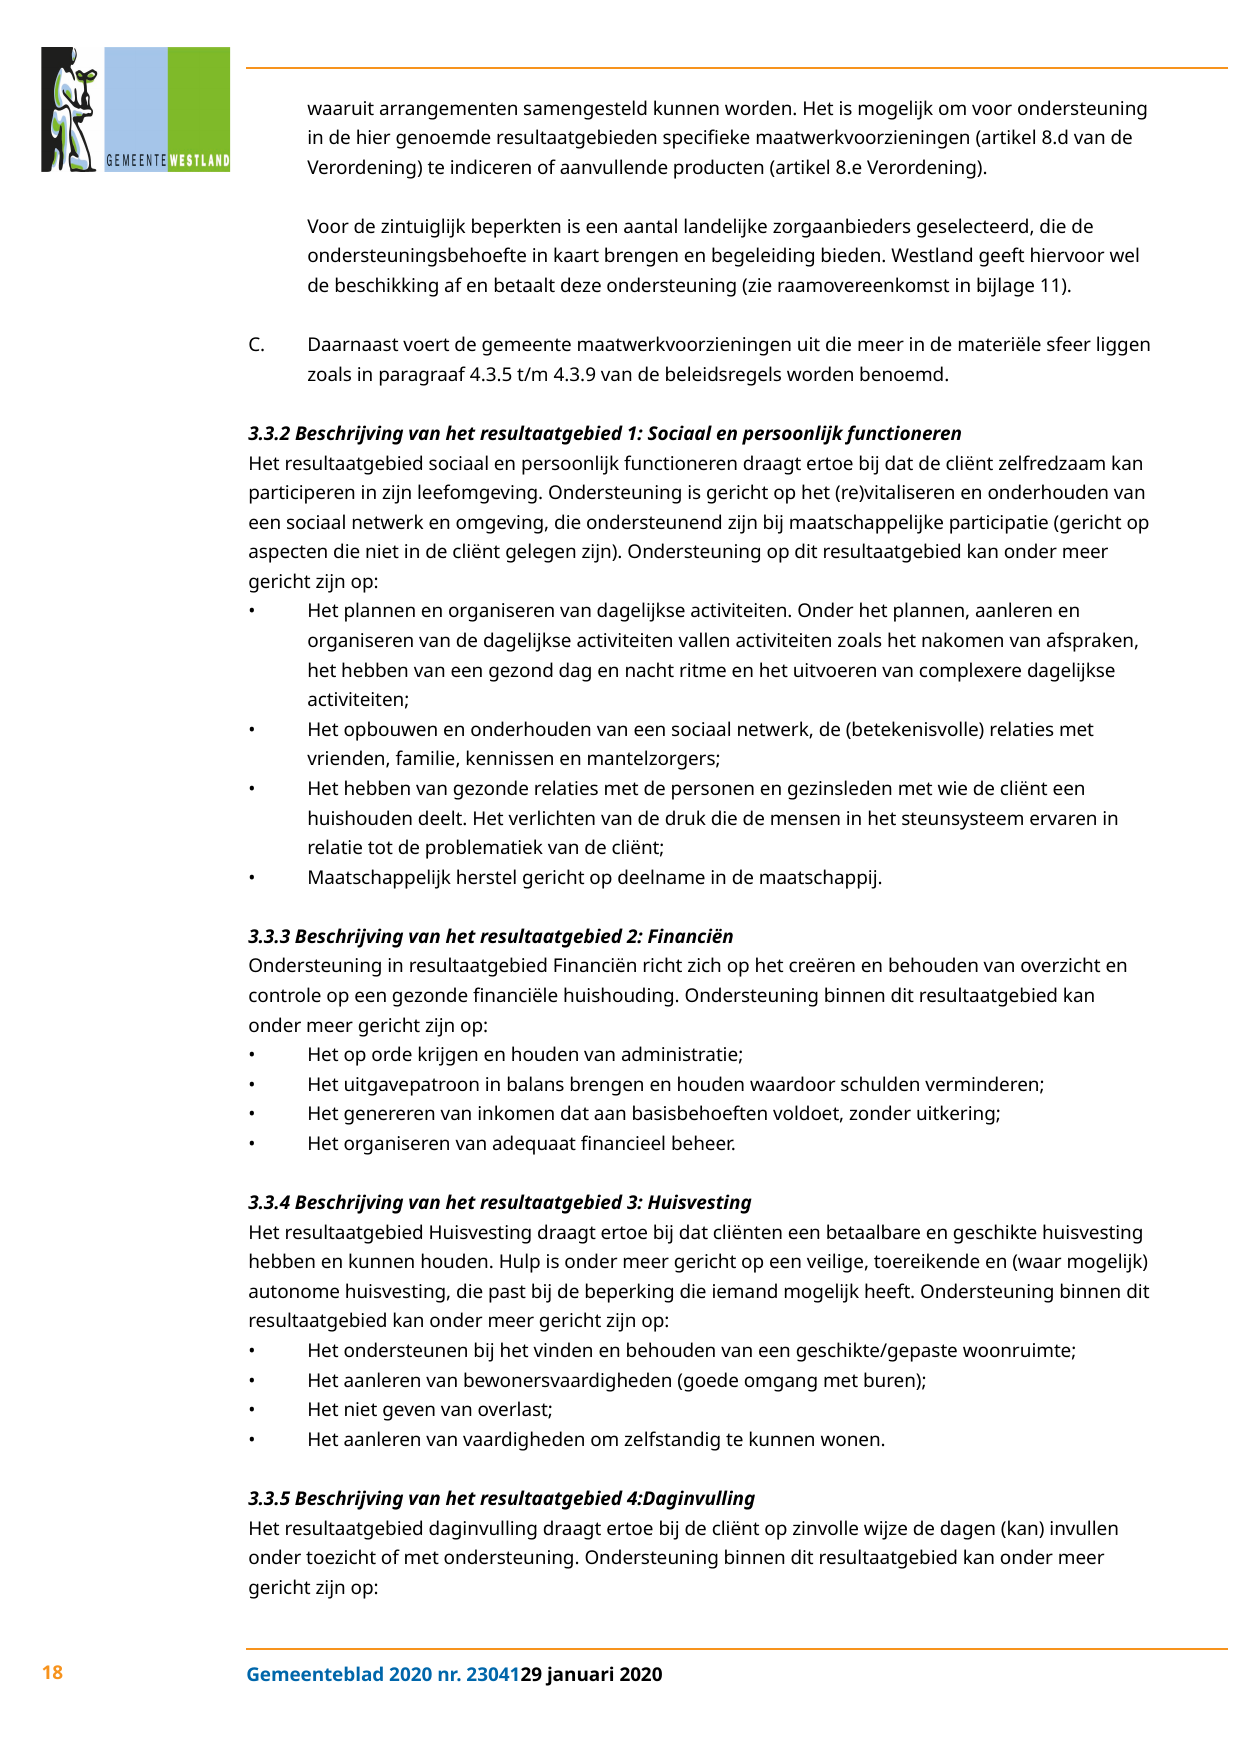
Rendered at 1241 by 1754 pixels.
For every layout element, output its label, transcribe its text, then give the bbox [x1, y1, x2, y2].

list Het genereren van inkomen dat aan basisbehoeften voldoet, zonder uitkering; [248, 1101, 1152, 1126]
text Ondersteuning in resultaatgebied Financiën richt zich op het creëren en behouden van overzicht en controle op een gezonde financiële huishouding. Ondersteuning binnen dit resultaatgebied kan onder meer gericht zijn op: [248, 953, 1152, 1038]
text 3.3.5 Beschrijving van het resultaatgebied 4:Daginvulling [248, 1485, 1152, 1511]
list Het niet geven van overlast; [248, 1396, 1152, 1422]
text Het resultaatgebied daginvulling draagt ertoe bij de cliënt op zinvolle wijze de dagen (kan) invullen onder toezicht of met ondersteuning. Ondersteuning binnen dit resultaatgebied kan onder meer gericht zijn op: [248, 1515, 1152, 1600]
list Het plannen en organiseren van dagelijkse activiteiten. Onder het plannen, aanleren en organiseren van de dagelijkse activiteiten vallen activiteiten zoals het nakomen van afspraken, het hebben van een gezond dag en nacht ritme en het uitvoeren van complexere dagelijkse activiteiten; [248, 598, 1152, 712]
list Het aanleren van bewonersvaardigheden (goede omgang met buren); [248, 1367, 1152, 1393]
text Het resultaatgebied Huisvesting draagt ertoe bij dat cliënten een betaalbare en geschikte huisvesting hebben en kunnen houden. Hulp is onder meer gericht op een veilige, toereikende en (waar mogelijk) autonome huisvesting, die past bij de beperking die iemand mogelijk heeft. Ondersteuning binnen dit resultaatgebied kan onder meer gericht zijn op: [248, 1219, 1152, 1333]
list Het organiseren van adequaat financieel beheer. [248, 1130, 1152, 1156]
list Het aanleren van vaardigheden om zelfstandig te kunnen wonen. [248, 1426, 1152, 1452]
list Het ondersteunen bij het vinden en behouden van een geschikte/gepaste woonruimte; [248, 1337, 1152, 1363]
list Het hebben van gezonde relaties met de personen en gezinsleden met wie de cliënt een huishouden deelt. Het verlichten van de druk die de mensen in het steunsysteem ervaren in relatie tot de problematiek van de cliënt; [248, 775, 1152, 860]
list Maatschappelijk herstel gericht op deelname in de maatschappij. [248, 864, 1152, 890]
list Het uitgavepatroon in balans brengen en houden waardoor schulden verminderen; [248, 1071, 1152, 1097]
text 3.3.3 Beschrijving van het resultaatgebied 2: Financiën [248, 923, 1152, 949]
text Het resultaatgebied sociaal en persoonlijk functioneren draagt ertoe bij dat de cliënt zelfredzaam kan participeren in zijn leefomgeving. Ondersteuning is gericht op het (re)vitaliseren en onderhouden van een sociaal netwerk en omgeving, die ondersteunend zijn bij maatschappelijke participatie (gericht op aspecten die niet in de cliënt gelegen zijn). Ondersteuning op dit resultaatgebied kan onder meer gericht zijn op: [248, 450, 1152, 594]
list Het op orde krijgen en houden van administratie; [248, 1041, 1152, 1067]
picture [41, 47, 231, 172]
list Daarnaast voert de gemeente maatwerkvoorzieningen uit die meer in de materiële sfeer liggen zoals in paragraaf 4.3.5 t/m 4.3.9 van de beleidsregels worden benoemd. [248, 331, 1152, 387]
list waaruit arrangementen samengesteld kunnen worden. Het is mogelijk om voor ondersteuning in de hier genoemde resultaatgebieden specifieke maatwerkvoorzieningen (artikel 8.d van de Verordening) te indiceren of aanvullende producten (artikel 8.e Verordening). [248, 95, 1152, 180]
list Het opbouwen en onderhouden van een sociaal netwerk, de (betekenisvolle) relaties met vrienden, familie, kennissen en mantelzorgers; [248, 716, 1152, 771]
text 3.3.4 Beschrijving van het resultaatgebied 3: Huisvesting [248, 1189, 1152, 1215]
text 3.3.2 Beschrijving van het resultaatgebied 1: Sociaal en persoonlijk functioneren [248, 420, 1152, 446]
list Voor de zintuiglijk beperkten is een aantal landelijke zorgaanbieders geselecteerd, die de ondersteuningsbehoefte in kaart brengen en begeleiding bieden. Westland geeft hiervoor wel de beschikking af en betaalt deze ondersteuning (zie raamovereenkomst in bijlage 11). [248, 213, 1152, 298]
